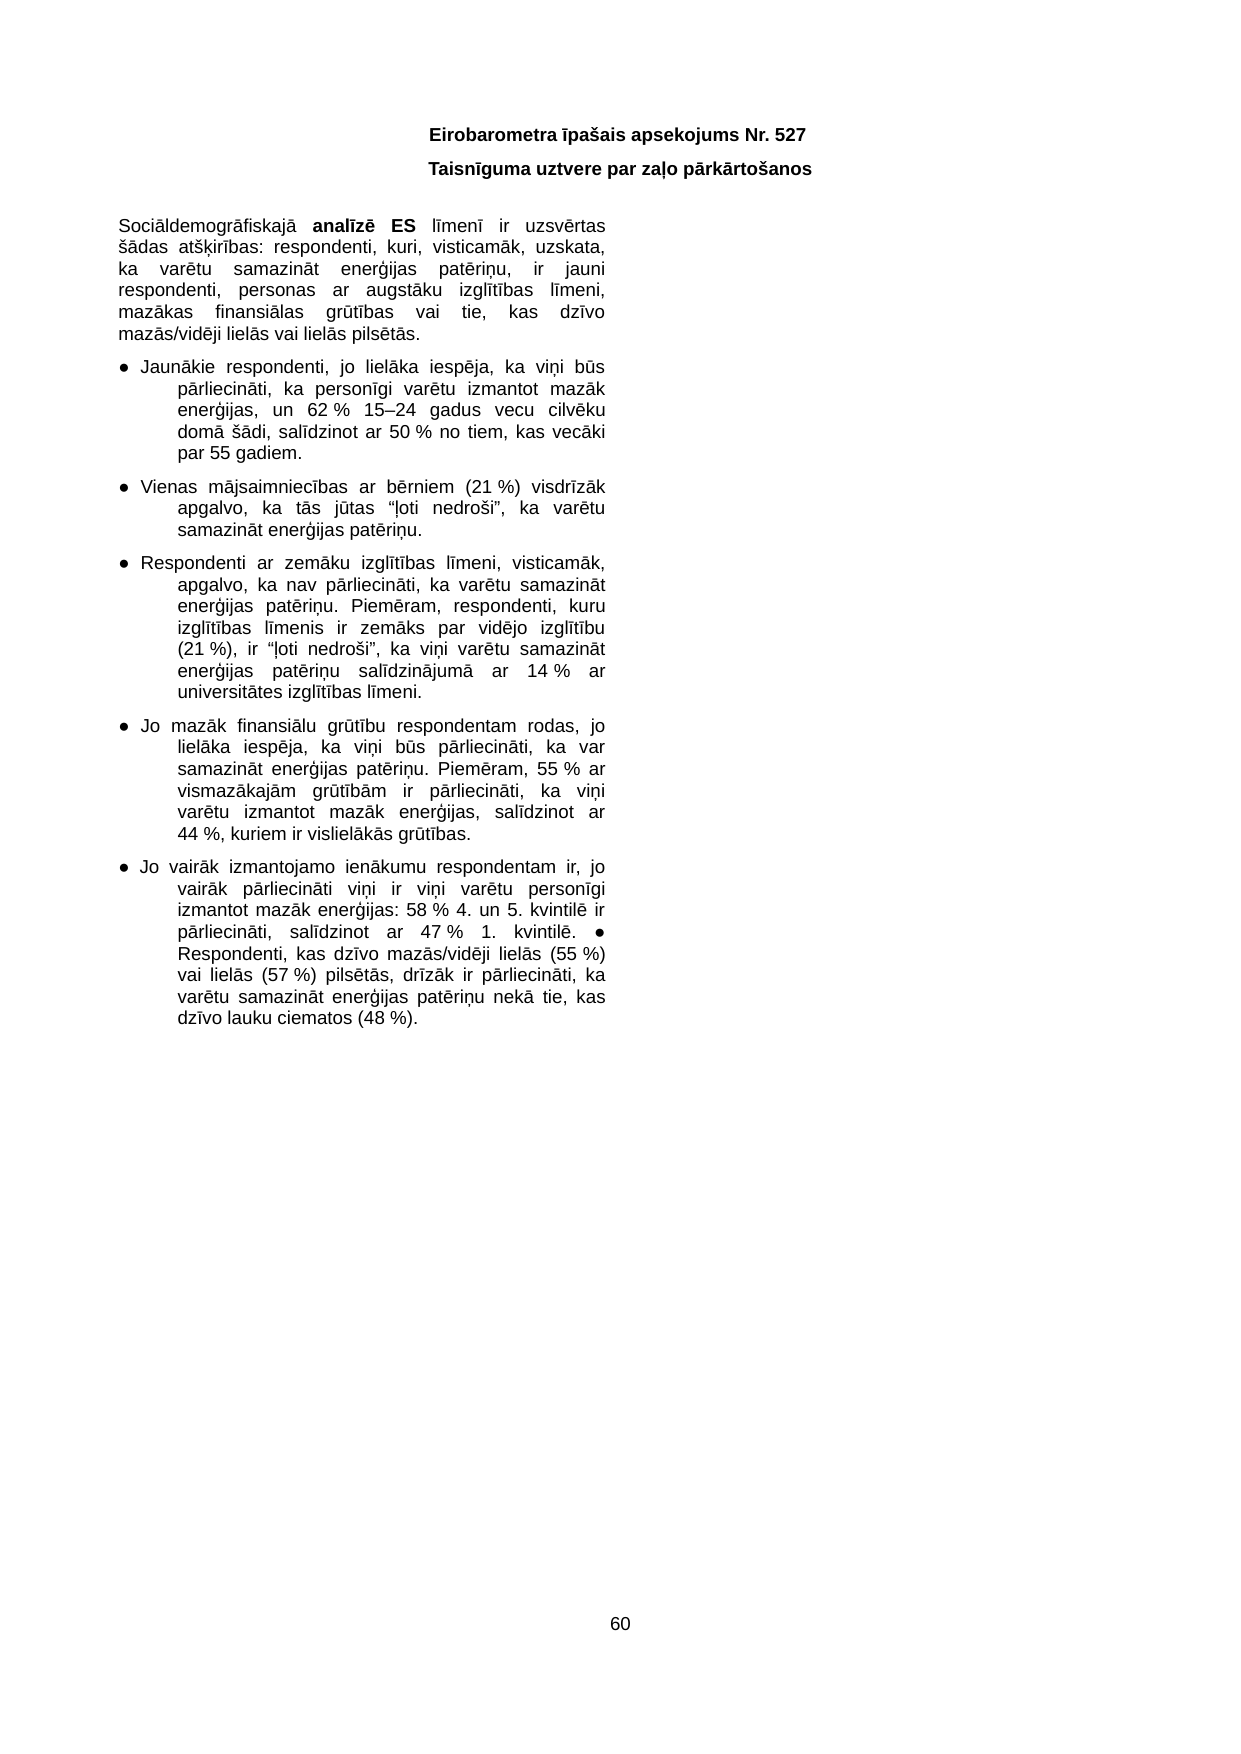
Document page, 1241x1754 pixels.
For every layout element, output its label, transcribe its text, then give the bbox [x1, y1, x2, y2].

text ● Jo mazāk finansiālu grūtību respondentam rodas, jo lielāka iespēja, ka viņi būs pārliecināti, ka var samazināt enerģijas patēriņu. Piemēram, 55 % ar vismazākajām grūtībām ir pārliecināti, ka viņi varētu izmantot mazāk enerģijas, salīdzinot ar 44 %, kuriem ir vislielākās grūtības. [118, 715, 605, 844]
text ● Jo vairāk izmantojamo ienākumu respondentam ir, jo vairāk pārliecināti viņi ir viņi varētu personīgi izmantot mazāk enerģijas: 58 % 4. un 5. kvintilē ir pārliecināti, salīdzinot ar 47 % 1. kvintilē. ● Respondenti, kas dzīvo mazās/vidēji lielās (55 %) vai lielās (57 %) pilsētās, drīzāk ir pārliecināti, ka varētu samazināt enerģijas patēriņu nekā tie, kas dzīvo lauku ciematos (48 %). [118, 856, 605, 1028]
text ● Jaunākie respondenti, jo lielāka iespēja, ka viņi būs pārliecināti, ka personīgi varētu izmantot mazāk enerģijas, un 62 % 15–24 gadus vecu cilvēku domā šādi, salīdzinot ar 50 % no tiem, kas vecāki par 55 gadiem. [118, 356, 605, 463]
text ● Respondenti ar zemāku izglītības līmeni, visticamāk, apgalvo, ka nav pārliecināti, ka varētu samazināt enerģijas patēriņu. Piemēram, respondenti, kuru izglītības līmenis ir zemāks par vidējo izglītību (21 %), ir “ļoti nedroši”, ka viņi varētu samazināt enerģijas patēriņu salīdzinājumā ar 14 % ar universitātes izglītības līmeni. [118, 552, 605, 703]
text Sociāldemogrāfiskajā analīzē ES līmenī ir uzsvērtas šādas atšķirības: respondenti, kuri, visticamāk, uzskata, ka varētu samazināt enerģijas patēriņu, ir jauni respondenti, personas ar augstāku izglītības līmeni, mazākas finansiālas grūtības vai tie, kas dzīvo mazās/vidēji lielās vai lielās pilsētās. [118, 214, 605, 344]
text ● Vienas mājsaimniecības ar bērniem (21 %) visdrīzāk apgalvo, ka tās jūtas “ļoti nedroši”, ka varētu samazināt enerģijas patēriņu. [118, 475, 605, 540]
